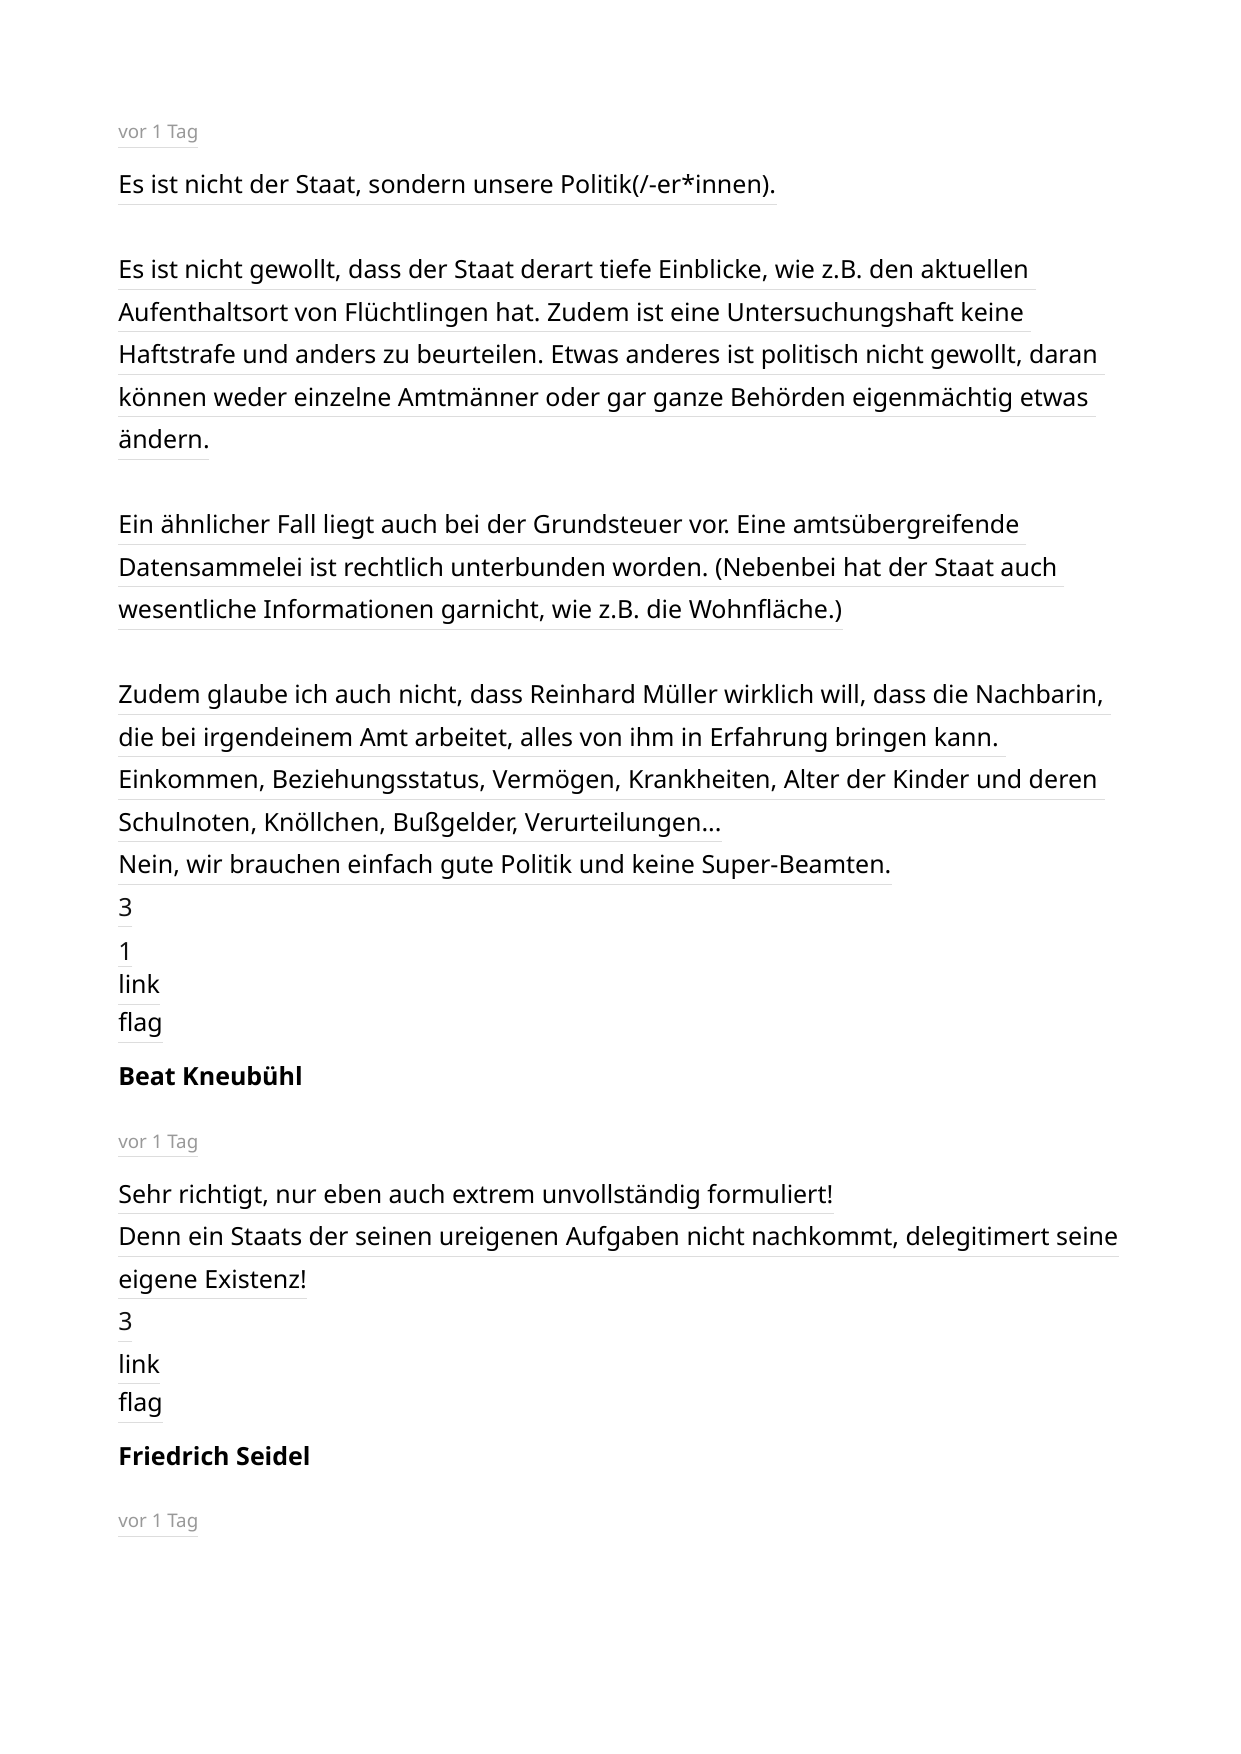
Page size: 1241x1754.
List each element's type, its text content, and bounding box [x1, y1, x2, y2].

text Es ist nicht der Staat, sondern unsere Politik(/-er*innen). Es ist nicht gewollt, dass der Staat derart tiefe Einblicke, wie z.B. den aktuellen Aufenthaltsort von Flüchtlingen hat. Zudem ist eine Untersuchungshaft keine Haftstrafe und anders zu beurteilen. Etwas anderes ist politisch nicht gewollt, daran können weder einzelne Amtmänner oder gar ganze Behörden eigenmächtig etwas ändern. Ein ähnlicher Fall liegt auch bei der Grundsteuer vor. Eine amtsübergreifende Datensammelei ist rechtlich unterbunden worden. (Nebenbei hat der Staat auch wesentliche Informationen garnicht, wie z.B. die Wohnfläche.) Zudem glaube ich auch nicht, dass Reinhard Müller wirklich will, dass die Nachbarin, die bei irgendeinem Amt arbeitet, alles von ihm in Erfahrung bringen kann. Einkommen, Beziehungsstatus, Vermögen, Krankheiten, Alter der Kinder und deren Schulnoten, Knöllchen, Bußgelder, Verurteilungen... Nein, wir brauchen einfach gute Politik und keine Super-Beamten. [118, 167, 1122, 885]
text Friedrich Seidel [118, 1438, 1122, 1472]
text Beat Kneubühl [118, 1059, 1122, 1093]
text flag [118, 1005, 1122, 1043]
text link [118, 967, 1122, 1005]
text 3 [118, 889, 1122, 927]
text vor 1 Tag [118, 1128, 1117, 1157]
text link [118, 1347, 1122, 1384]
text vor 1 Tag [118, 118, 1117, 148]
text vor 1 Tag [118, 1508, 1117, 1537]
text Sehr richtigt, nur eben auch extrem unvollständig formuliert! Denn ein Staats der seinen ureigenen Aufgaben nicht nachkommt, delegitimert seine eigene Existenz! [118, 1177, 1122, 1299]
text 1 [118, 932, 1122, 967]
text flag [118, 1384, 1122, 1423]
text 3 [118, 1304, 1122, 1342]
